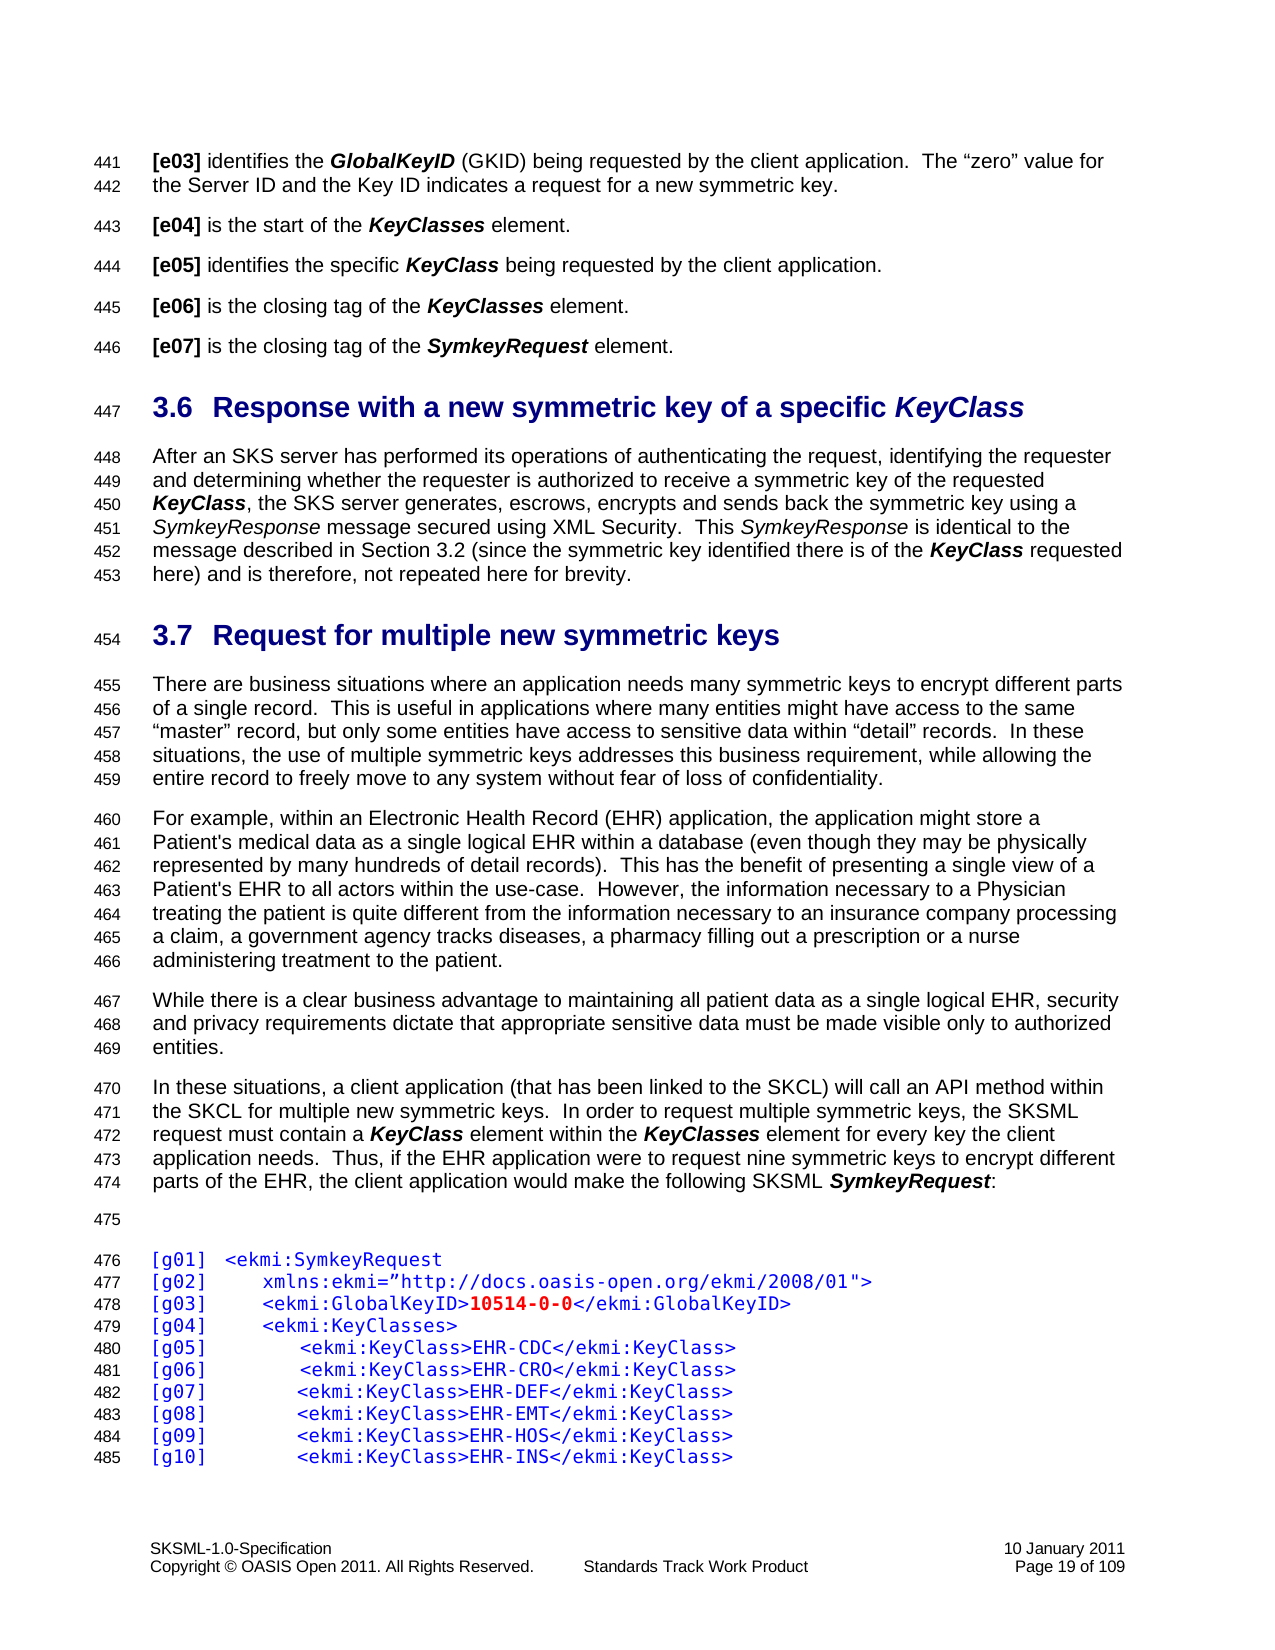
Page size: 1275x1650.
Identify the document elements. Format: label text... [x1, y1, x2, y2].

text While there is a clear business advantage to maintaining all patient data as a single logical EHR, security and privacy requirements dictate that appropriate sensitive data must be made visible only to authorized entities. [152, 988, 1125, 1059]
text [e06] is the closing tag of the KeyClasses element. [152, 294, 1125, 318]
text For example, within an Electronic Health Record (EHR) application, the application might store a Patient's medical data as a single logical EHR within a database (even though they may be physically represented by many hundreds of detail records). This has the benefit of presenting a single view of a Patient's EHR to all actors within the use-case. However, the information necessary to a Physician treating the patient is quite different from the information necessary to an insurance company processing a claim, a government agency tracks diseases, a pharmacy filling out a prescription or a nurse administering treatment to the patient. [152, 807, 1125, 972]
subtitle Request for multiple new symmetric keys [152, 619, 1125, 652]
text [e05] identifies the specific KeyClass being requested by the client application. [152, 254, 1125, 277]
text In these situations, a client application (that has been linked to the SKCL) will call an API method within the SKCL for multiple new symmetric keys. In order to request multiple symmetric keys, the SKSML request must contain a KeyClass element within the KeyClasses element for every key the client application needs. Thus, if the EHR application were to request nine symmetric keys to encrypt different parts of the EHR, the client application would make the following SKSML SymkeyRequest: [152, 1076, 1125, 1193]
text [e03] identifies the GlobalKeyID (GKID) being requested by the client application. The “zero” value for the Server ID and the Key ID indicates a request for a new symmetric key. [152, 150, 1125, 197]
text [g01] <ekmi:SymkeyRequest [g02] xmlns:ekmi=”http://docs.oasis-open.org/ekmi/2008/01"> [g03] <ekmi:GlobalKeyID>10514-0-0</ekmi:GlobalKeyID> [g04] <ekmi:KeyClasses> [g05] <ekmi:KeyClass>EHR-CDC</ekmi:KeyClass> [g06] <ekmi:KeyClass>EHR-CRO</ekmi:KeyClass> [g07] <ekmi:KeyClass>EHR-DEF</ekmi:KeyClass> [g08] <ekmi:KeyClass>EHR-EMT</ekmi:KeyClass> [g09] <ekmi:KeyClass>EHR-HOS</ekmi:KeyClass> [g10] <ekmi:KeyClass>EHR-INS</ekmi:KeyClass> [150, 1249, 1125, 1468]
text [e04] is the start of the KeyClasses element. [152, 214, 1125, 237]
text [e07] is the closing tag of the SymkeyRequest element. [152, 334, 1125, 358]
text There are business situations where an application needs many symmetric keys to encrypt different parts of a single record. This is useful in applications where many entities might have access to the same “master” record, but only some entities have access to sensitive data within “detail” records. In these situations, the use of multiple symmetric keys addresses this business requirement, while allowing the entire record to freely move to any system without fear of loss of confidentiality. [152, 672, 1125, 790]
subtitle Response with a new symmetric key of a specific KeyClass [152, 391, 1125, 424]
text After an SKS server has performed its operations of authenticating the request, identifying the requester and determining whether the requester is authorized to receive a symmetric key of the requested KeyClass, the SKS server generates, escrows, encrypts and sends back the symmetric key using a SymkeyResponse message secured using XML Security. This SymkeyResponse is identical to the message described in Section 3.2 (since the symmetric key identified there is of the KeyClass requested here) and is therefore, not repeated here for brevity. [152, 444, 1125, 586]
